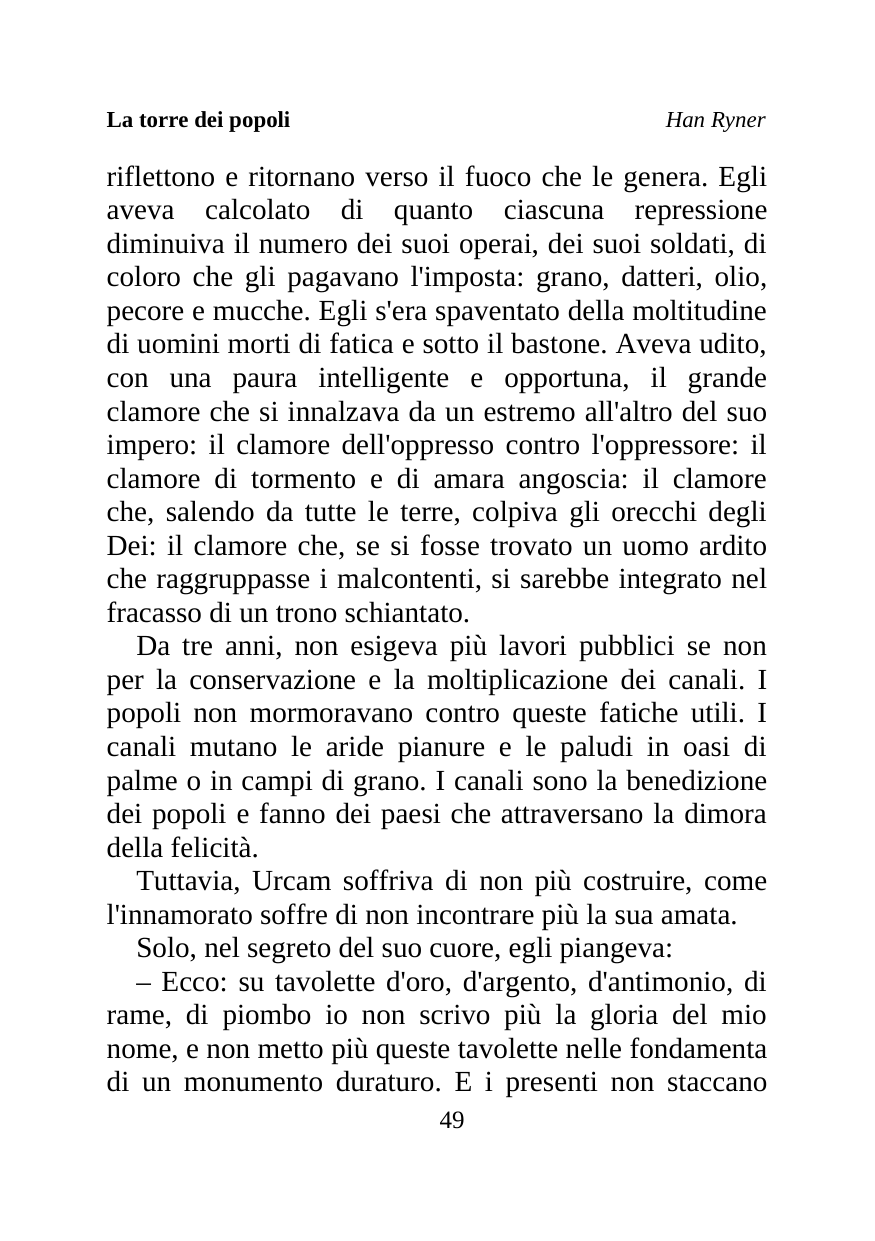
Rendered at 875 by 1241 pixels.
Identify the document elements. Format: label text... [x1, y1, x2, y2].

text Da tre anni, non esigeva più lavori pubblici se non per la conservazione e la moltiplicazione dei canali. I popoli non mormoravano contro queste fatiche utili. I canali mutano le aride pianure e le paludi in oasi di palme o in campi di grano. I canali sono la benedizione dei popoli e fanno dei paesi che attraversano la dimora della felicità. [106, 628, 768, 863]
text Tuttavia, Urcam soffriva di non più costruire, come l'innamorato soffre di non incontrare più la sua amata. [106, 863, 768, 930]
text – Ecco: su tavolette d'oro, d'argento, d'antimonio, di rame, di piombo io non scrivo più la gloria del mio nome, e non metto più queste tavolette nelle fondamenta di un monumento duraturo. E i presenti non staccano [106, 964, 768, 1098]
text riflettono e ritornano verso il fuoco che le genera. Egli aveva calcolato di quanto ciascuna repressione diminuiva il numero dei suoi operai, dei suoi soldati, di coloro che gli pagavano l'imposta: grano, datteri, olio, pecore e mucche. Egli s'era spaventato della moltitudine di uomini morti di fatica e sotto il bastone. Aveva udito, con una paura intelligente e opportuna, il grande clamore che si innalzava da un estremo all'altro del suo impero: il clamore dell'oppresso contro l'oppressore: il clamore di tormento e di amara angoscia: il clamore che, salendo da tutte le terre, colpiva gli orecchi degli Dei: il clamore che, se si fosse trovato un uomo ardito che raggruppasse i malcontenti, si sarebbe integrato nel fracasso di un trono schiantato. [106, 159, 768, 628]
text Solo, nel segreto del suo cuore, egli piangeva: [106, 930, 768, 964]
